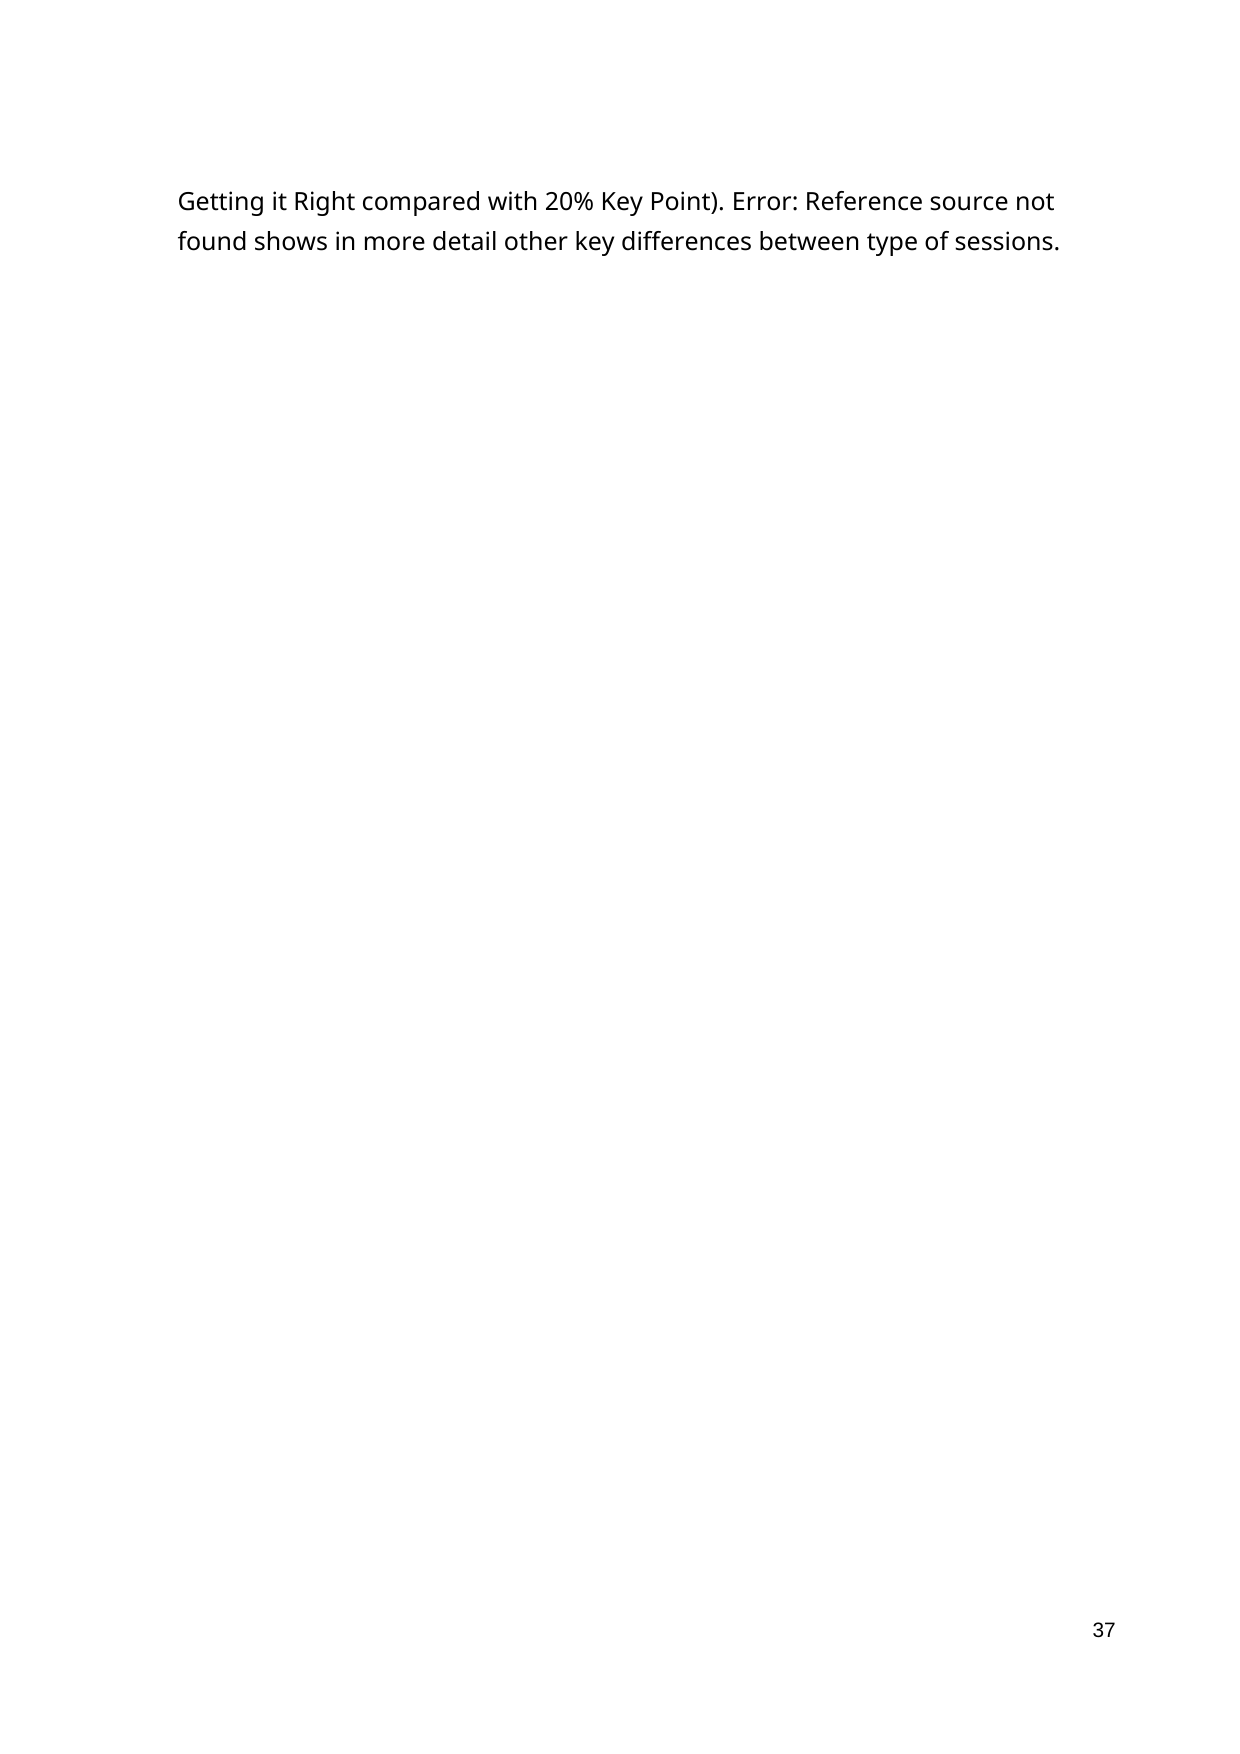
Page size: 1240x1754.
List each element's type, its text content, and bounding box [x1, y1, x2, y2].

text Further, those attending In Depth sessions were more likely to do so in order to learn how to deal with a specific situation or problem that had arisen in the workplace than the other 2 training types (51% In Depth compared with 37% Getting it Right compared with 20% Key Point). Table 4.1 shows in more detail other key differences between type of sessions. [177, 183, 1115, 258]
